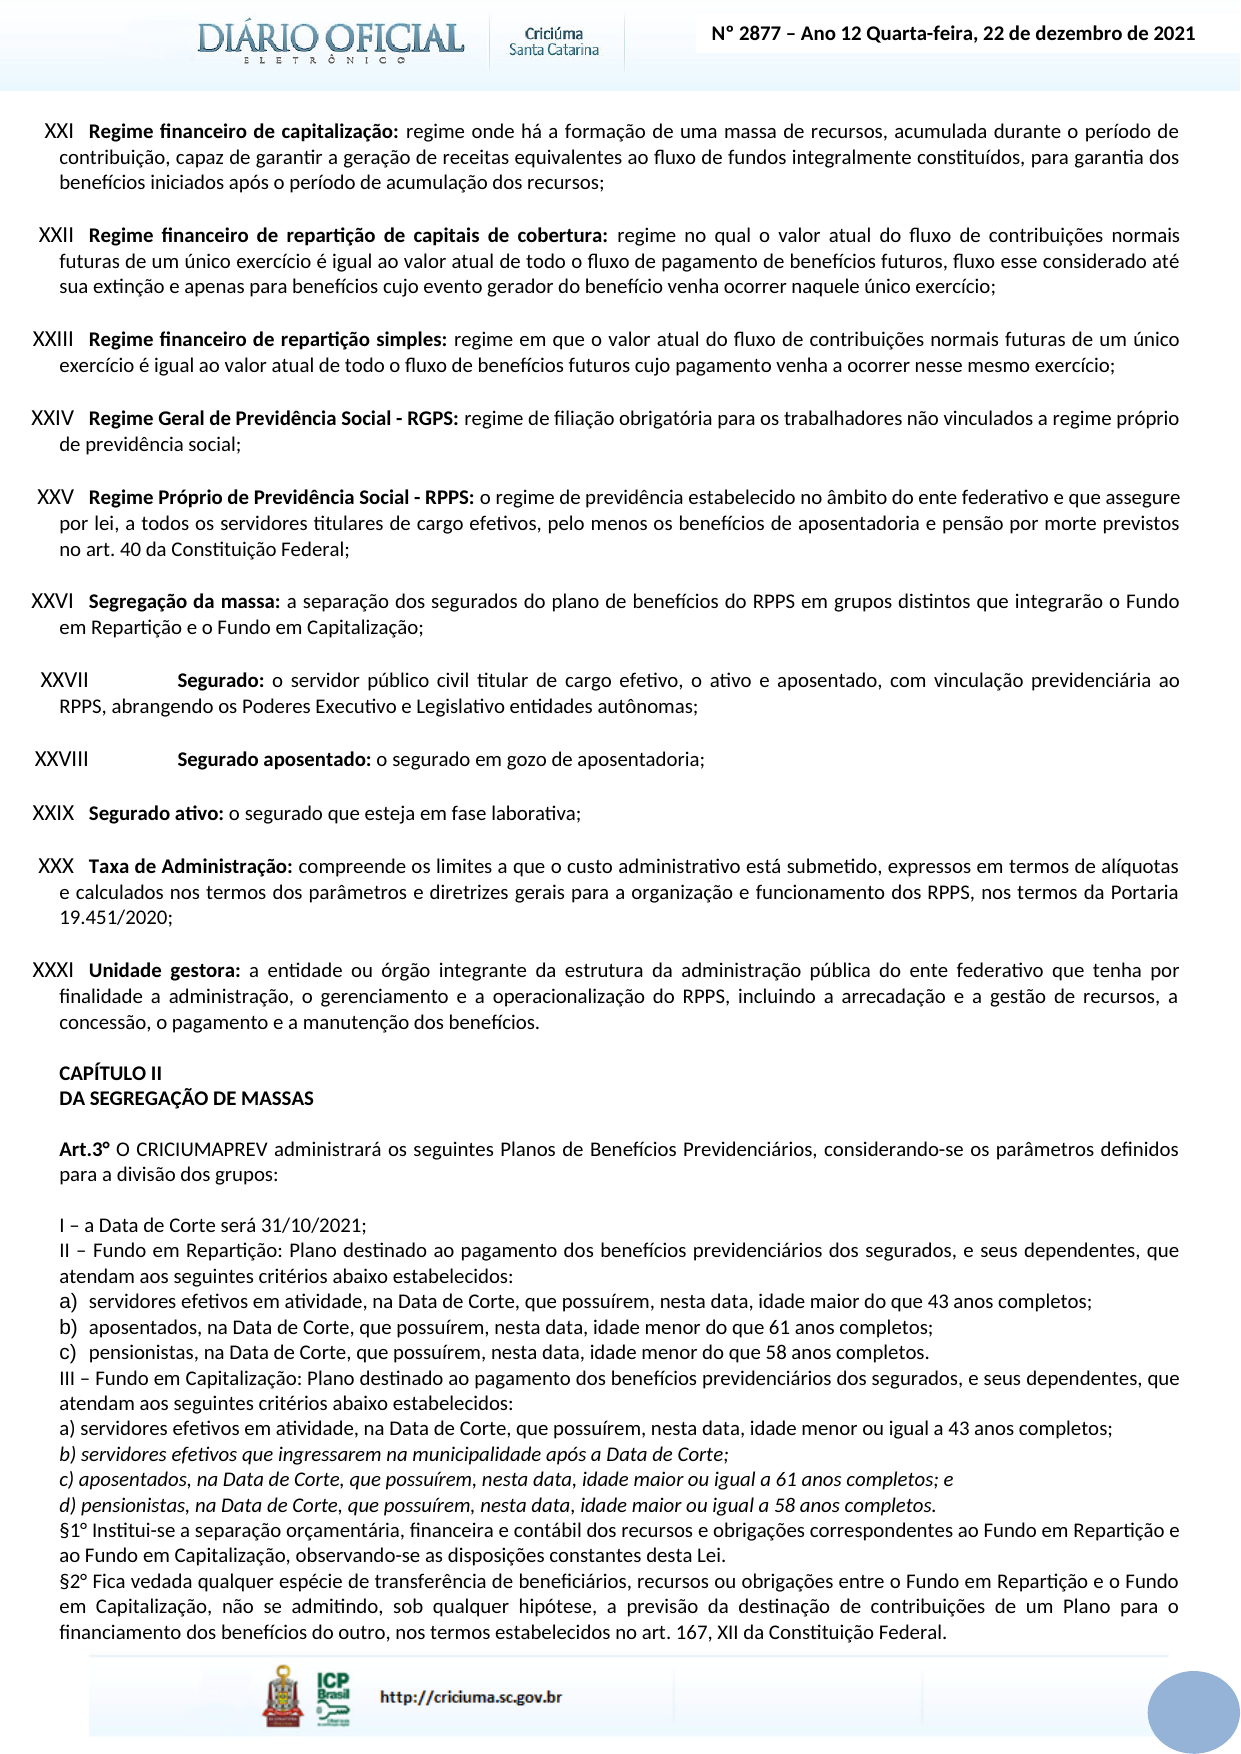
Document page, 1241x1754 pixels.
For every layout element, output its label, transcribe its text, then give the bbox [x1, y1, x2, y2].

list Regime Próprio de Previdência Social - RPPS: o regime de previdência estabelecido no âmbito do ente federativo e que assegure por lei, a todos os servidores titulares de cargo efetivos, pelo menos os benefícios de aposentadoria e pensão por morte previstos no art. 40 da Constituição Federal; [59, 482, 1181, 561]
list d) pensionistas, na Data de Corte, que possuírem, nesta data, idade maior ou igual a 58 anos completos. [59, 1492, 1181, 1517]
text CAPÍTULO II [59, 1060, 1181, 1085]
list Regime financeiro de repartição simples: regime em que o valor atual do fluxo de contribuições normais futuras de um único exercício é igual ao valor atual de todo o fluxo de benefícios futuros cujo pagamento venha a ocorrer nesse mesmo exercício; [59, 324, 1181, 378]
list Unidade gestora: a entidade ou órgão integrante da estrutura da administração pública do ente federativo que tenha por finalidade a administração, o gerenciamento e a operacionalização do RPPS, incluindo a arrecadação e a gestão de recursos, a concessão, o pagamento e a manutenção dos benefícios. [59, 955, 1181, 1034]
list Segurado: o servidor público civil titular de cargo efetivo, o ativo e aposentado, com vinculação previdenciária ao RPPS, abrangendo os Poderes Executivo e Legislativo entidades autônomas; [59, 665, 1181, 719]
list Regime financeiro de repartição de capitais de cobertura: regime no qual o valor atual do fluxo de contribuições normais futuras de um único exercício é igual ao valor atual de todo o fluxo de pagamento de benefícios futuros, fluxo esse considerado até sua extinção e apenas para benefícios cujo evento gerador do benefício venha ocorrer naquele único exercício; [59, 220, 1181, 299]
text I – a Data de Corte será 31/10/2021; [59, 1212, 1181, 1238]
list b) servidores efetivos que ingressarem na municipalidade após a Data de Corte; [59, 1441, 1181, 1466]
list Regime Geral de Previdência Social - RGPS: regime de filiação obrigatória para os trabalhadores não vinculados a regime próprio de previdência social; [59, 403, 1181, 457]
list §1° Institui-se a separação orçamentária, financeira e contábil dos recursos e obrigações correspondentes ao Fundo em Repartição e ao Fundo em Capitalização, observando-se as disposições constantes desta Lei. [59, 1517, 1181, 1568]
list Segurado ativo: o segurado que esteja em fase laborativa; [59, 798, 1181, 826]
list Taxa de Administração: compreende os limites a que o custo administrativo está submetido, expressos em termos de alíquotas e calculados nos termos dos parâmetros e diretrizes gerais para a organização e funcionamento dos RPPS, nos termos da Portaria 19.451/2020; [59, 851, 1181, 930]
text Art.3° O CRICIUMAPREV administrará os seguintes Planos de Benefícios Previdenciários, considerando-se os parâmetros definidos para a divisão dos grupos: [59, 1136, 1181, 1187]
list aposentados, na Data de Corte, que possuírem, nesta data, idade menor do que 61 anos completos; [59, 1314, 1181, 1339]
text DA SEGREGAÇÃO DE MASSAS [59, 1085, 1181, 1111]
list III – Fundo em Capitalização: Plano destinado ao pagamento dos benefícios previdenciários dos segurados, e seus dependentes, que atendam aos seguintes critérios abaixo estabelecidos: [59, 1365, 1181, 1416]
list Regime financeiro de capitalização: regime onde há a formação de uma massa de recursos, acumulada durante o período de contribuição, capaz de garantir a geração de receitas equivalentes ao fluxo de fundos integralmente constituídos, para garantia dos benefícios iniciados após o período de acumulação dos recursos; [59, 116, 1181, 195]
list servidores efetivos em atividade, na Data de Corte, que possuírem, nesta data, idade maior do que 43 anos completos; [59, 1288, 1181, 1314]
list pensionistas, na Data de Corte, que possuírem, nesta data, idade menor do que 58 anos completos. [59, 1339, 1181, 1365]
list c) aposentados, na Data de Corte, que possuírem, nesta data, idade maior ou igual a 61 anos completos; e [59, 1466, 1181, 1492]
text §2° Fica vedada qualquer espécie de transferência de beneficiários, recursos ou obrigações entre o Fundo em Repartição e o Fundo em Capitalização, não se admitindo, sob qualquer hipótese, a previsão da destinação de contribuições de um Plano para o financiamento dos benefícios do outro, nos termos estabelecidos no art. 167, XII da Constituição Federal. [59, 1568, 1181, 1644]
list a) servidores efetivos em atividade, na Data de Corte, que possuírem, nesta data, idade menor ou igual a 43 anos completos; [59, 1416, 1181, 1441]
list Segurado aposentado: o segurado em gozo de aposentadoria; [59, 744, 1181, 772]
list Segregação da massa: a separação dos segurados do plano de benefícios do RPPS em grupos distintos que integrarão o Fundo em Repartição e o Fundo em Capitalização; [59, 587, 1181, 640]
text II – Fundo em Repartição: Plano destinado ao pagamento dos benefícios previdenciários dos segurados, e seus dependentes, que atendam aos seguintes critérios abaixo estabelecidos: [59, 1238, 1181, 1288]
